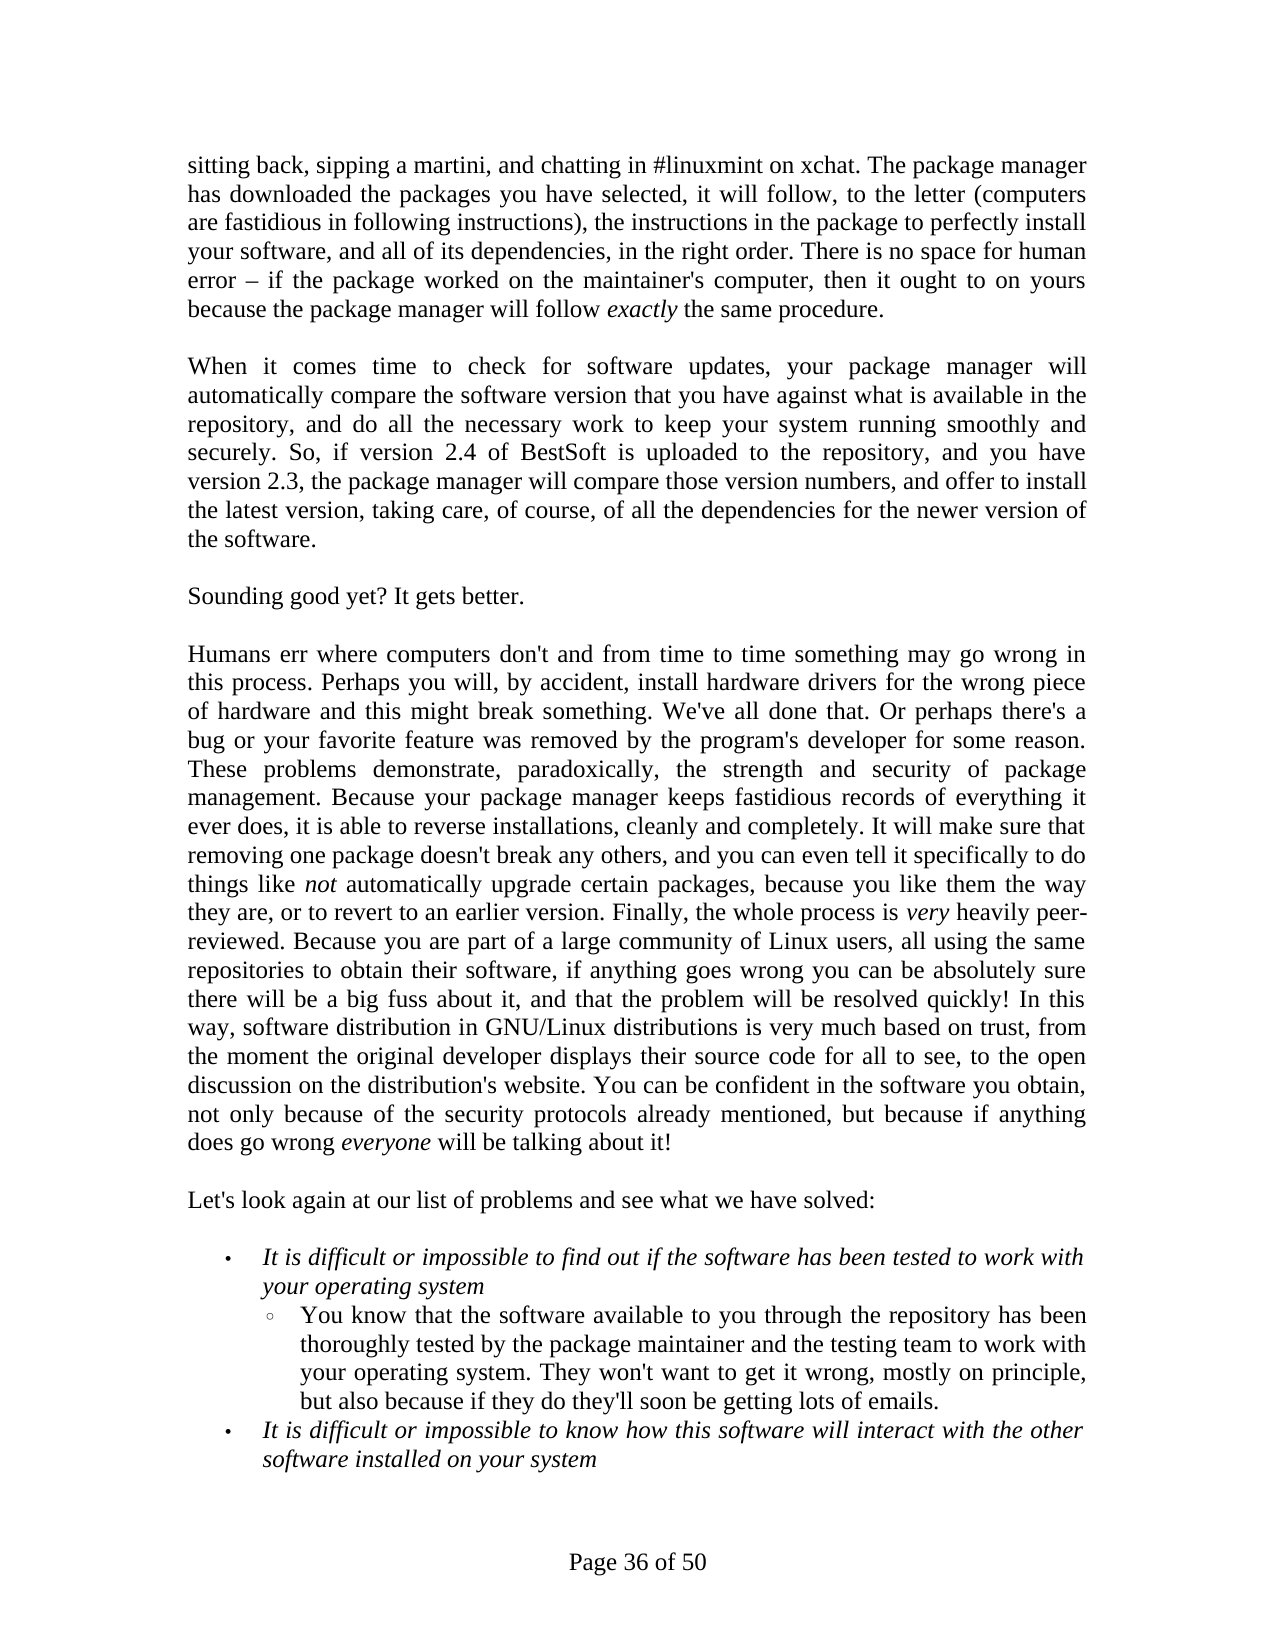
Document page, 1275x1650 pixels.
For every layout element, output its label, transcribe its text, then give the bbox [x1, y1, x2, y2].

text sitting back, sipping a martini, and chatting in #linuxmint on xchat. The package manager has downloaded the packages you have selected, it will follow, to the letter (computers are fastidious in following instructions), the instructions in the package to perfectly install your software, and all of its dependencies, in the right order. There is no space for human error – if the package worked on the maintainer's computer, then it ought to on yours because the package manager will follow exactly the same procedure. [187, 150, 1087, 322]
list It is difficult or impossible to find out if the software has been tested to work with your operating system [225, 1242, 1087, 1300]
list It is difficult or impossible to know how this software will interact with the other software installed on your system [225, 1415, 1087, 1472]
list You know that the software available to you through the repository has been thoroughly tested by the package maintainer and the testing team to work with your operating system. They won't want to get it wrong, mostly on principle, but also because if they do they'll soon be getting lots of emails. [262, 1300, 1087, 1415]
text Humans err where computers don't and from time to time something may go wrong in this process. Perhaps you will, by accident, install hardware drivers for the wrong piece of hardware and this might break something. We've all done that. Or perhaps there's a bug or your favorite feature was removed by the program's developer for some reason. These problems demonstrate, paradoxically, the strength and security of package management. Because your package manager keeps fastidious records of everything it ever does, it is able to reverse installations, cleanly and completely. It will make sure that removing one package doesn't break any others, and you can even tell it specifically to do things like not automatically upgrade certain packages, because you like them the way they are, or to revert to an earlier version. Finally, the whole process is very heavily peer-reviewed. Because you are part of a large community of Linux users, all using the same repositories to obtain their software, if anything goes wrong you can be absolutely sure there will be a big fuss about it, and that the problem will be resolved quickly! In this way, software distribution in GNU/Linux distributions is very much based on trust, from the moment the original developer displays their source code for all to see, to the open discussion on the distribution's website. You can be confident in the software you obtain, not only because of the security protocols already mentioned, but because if anything does go wrong everyone will be talking about it! [187, 639, 1087, 1156]
text Let's look again at our list of problems and see what we have solved: [187, 1185, 1087, 1214]
text Sounding good yet? It gets better. [187, 581, 1087, 610]
text When it comes time to check for software updates, your package manager will automatically compare the software version that you have against what is available in the repository, and do all the necessary work to keep your system running smoothly and securely. So, if version 2.4 of BestSoft is uploaded to the repository, and you have version 2.3, the package manager will compare those version numbers, and offer to install the latest version, taking care, of course, of all the dependencies for the newer version of the software. [187, 351, 1087, 552]
